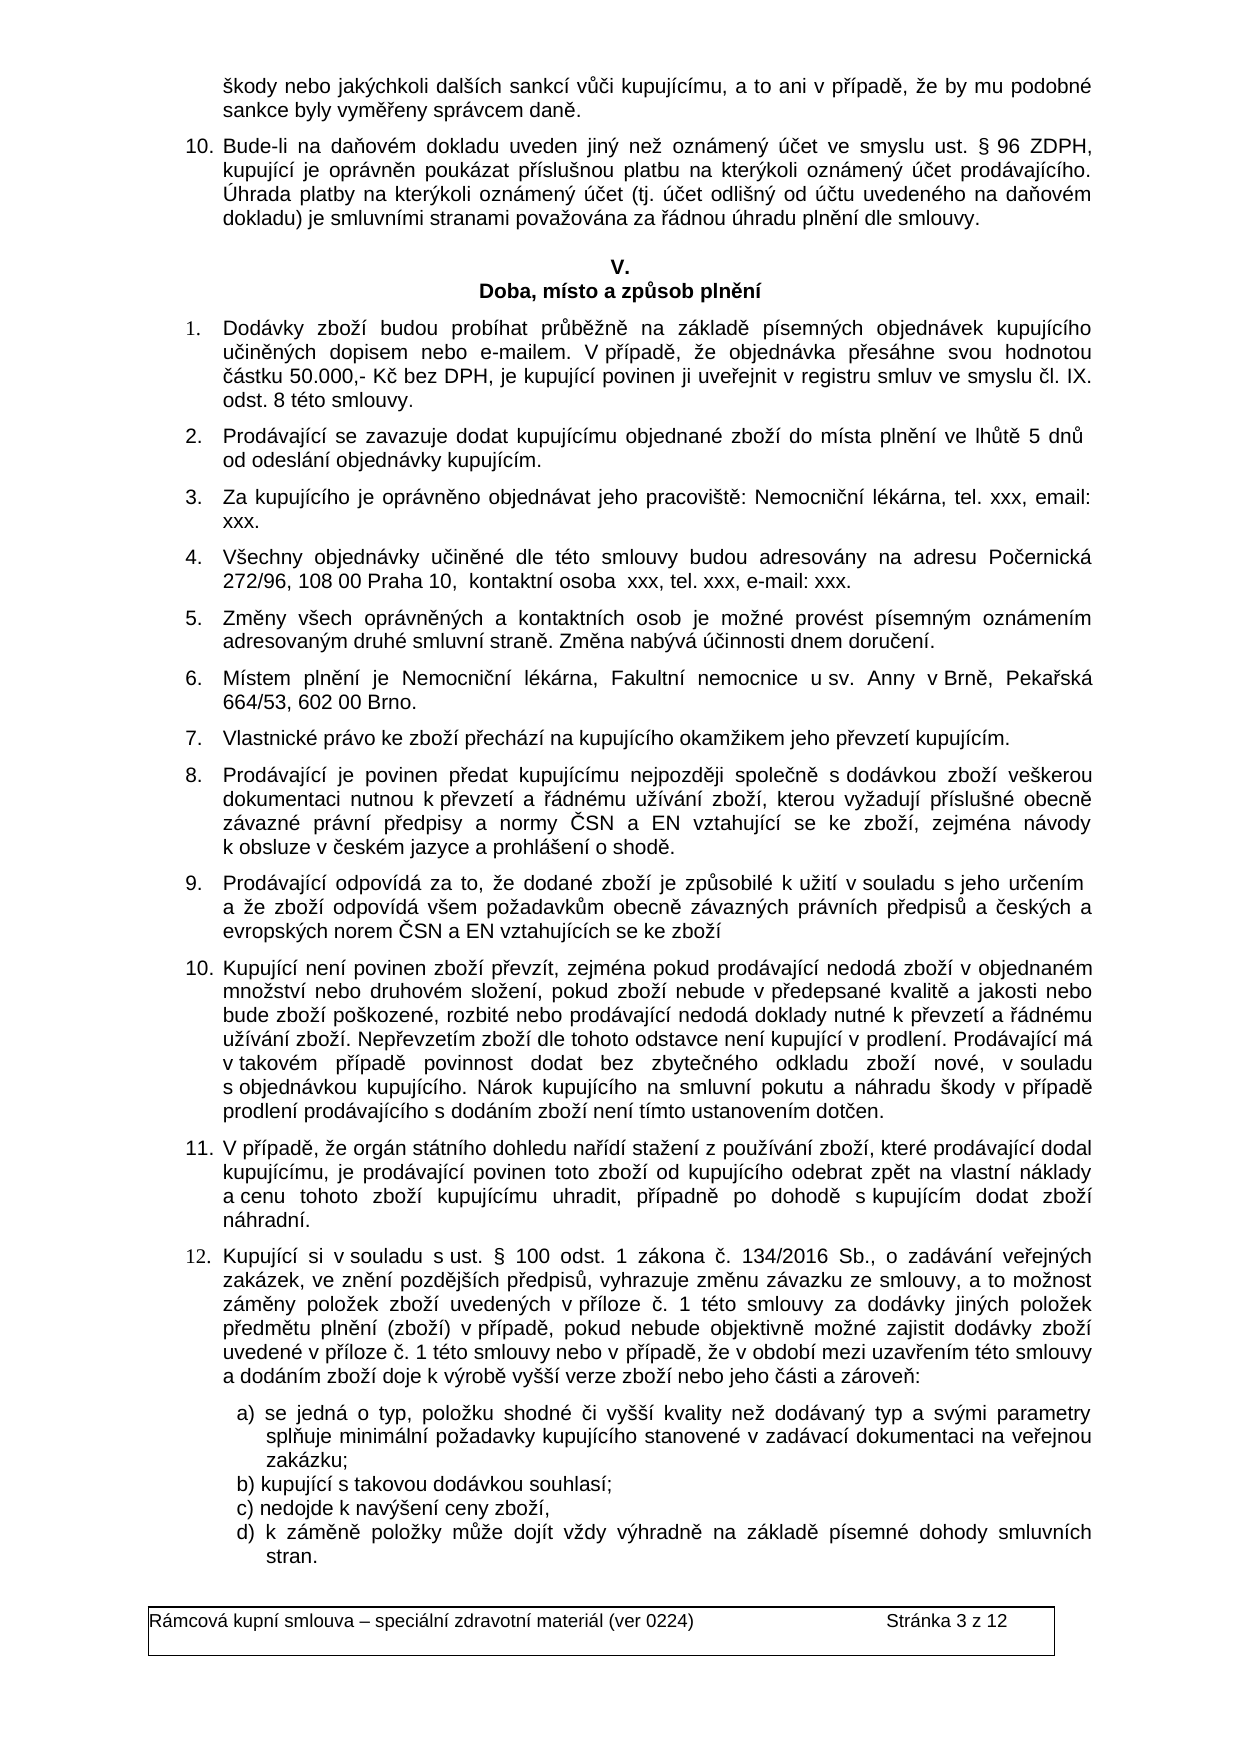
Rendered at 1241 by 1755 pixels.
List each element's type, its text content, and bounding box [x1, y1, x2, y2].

text a) se jedná o typ, položku shodné či vyšší kvality než dodávaný typ a svými parametry splňuje minimální požadavky kupujícího stanovené v zadávací dokumentaci na veřejnou zakázku; [236, 1400, 1093, 1472]
list Prodávající se zavazuje dodat kupujícímu objednané zboží do místa plnění ve lhůtě 5 dnů od odeslání objednávky kupujícím. [185, 424, 1093, 472]
list Všechny objednávky učiněné dle této smlouvy budou adresovány na adresu Počernická 272/96, 108 00 Praha 10, kontaktní osoba xxx, tel. xxx, e-mail: xxx. [185, 545, 1093, 593]
list V případě, že orgán státního dohledu nařídí stažení z používání zboží, které prodávající dodal kupujícímu, je prodávající povinen toto zboží od kupujícího odebrat zpět na vlastní náklady a cenu tohoto zboží kupujícímu uhradit, případně po dohodě s kupujícím dodat zboží náhradní. [185, 1136, 1093, 1231]
list Za kupujícího je oprávněno objednávat jeho pracoviště: Nemocniční lékárna, tel. xxx, email: xxx. [185, 484, 1093, 532]
text d) k záměně položky může dojít vždy výhradně na základě písemné dohody smluvních stran. [236, 1520, 1093, 1568]
list Prodávající odpovídá za to, že dodané zboží je způsobilé k užití v souladu s jeho určením a že zboží odpovídá všem požadavkům obecně závazných právních předpisů a českých a evropských norem ČSN a EN vztahujících se ke zboží [185, 871, 1093, 943]
list Prodávající je povinen předat kupujícímu nejpozději společně s dodávkou zboží veškerou dokumentaci nutnou k převzetí a řádnému užívání zboží, kterou vyžadují příslušné obecně závazné právní předpisy a normy ČSN a EN vztahující se ke zboží, zejména návody k obsluze v českém jazyce a prohlášení o shodě. [185, 763, 1093, 858]
text b) kupující s takovou dodávkou souhlasí; [236, 1472, 1093, 1496]
list Místem plnění je Nemocniční lékárna, Fakultní nemocnice u sv. Anny v Brně, Pekařská 664/53, 602 00 Brno. [185, 666, 1093, 714]
list Kupující není povinen zboží převzít, zejména pokud prodávající nedodá zboží v objednaném množství nebo druhovém složení, pokud zboží nebude v předepsané kvalitě a jakosti nebo bude zboží poškozené, rozbité nebo prodávající nedodá doklady nutné k převzetí a řádnému užívání zboží. Nepřevzetím zboží dle tohoto odstavce není kupující v prodlení. Prodávající má v takovém případě povinnost dodat bez zbytečného odkladu zboží nové, v souladu s objednávkou kupujícího. Nárok kupujícího na smluvní pokutu a náhradu škody v případě prodlení prodávajícího s dodáním zboží není tímto ustanovením dotčen. [185, 955, 1093, 1123]
text c) nedojde k navýšení ceny zboží, [236, 1496, 1093, 1520]
list škody nebo jakýchkoli dalších sankcí vůči kupujícímu, a to ani v případě, že by mu podobné sankce byly vyměřeny správcem daně. [185, 74, 1093, 122]
list Kupující si v souladu s ust. § 100 odst. 1 zákona č. 134/2016 Sb., o zadávání veřejných zakázek, ve znění pozdějších předpisů, vyhrazuje změnu závazku ze smlouvy, a to možnost záměny položek zboží uvedených v příloze č. 1 této smlouvy za dodávky jiných položek předmětu plnění (zboží) v případě, pokud nebude objektivně možné zajistit dodávky zboží uvedené v příloze č. 1 této smlouvy nebo v případě, že v období mezi uzavřením této smlouvy a dodáním zboží doje k výrobě vyšší verze zboží nebo jeho části a zároveň: [185, 1244, 1093, 1388]
list Bude-li na daňovém dokladu uveden jiný než oznámený účet ve smyslu ust. § 96 ZDPH, kupující je oprávněn poukázat příslušnou platbu na kterýkoli oznámený účet prodávajícího. Úhrada platby na kterýkoli oznámený účet (tj. účet odlišný od účtu uvedeného na daňovém dokladu) je smluvními stranami považována za řádnou úhradu plnění dle smlouvy. [185, 134, 1093, 230]
text V. [148, 255, 1093, 279]
list Změny všech oprávněných a kontaktních osob je možné provést písemným oznámením adresovaným druhé smluvní straně. Změna nabývá účinnosti dnem doručení. [185, 605, 1093, 653]
list Dodávky zboží budou probíhat průběžně na základě písemných objednávek kupujícího učiněných dopisem nebo e-mailem. V případě, že objednávka přesáhne svou hodnotou částku 50.000,- Kč bez DPH, je kupující povinen ji uveřejnit v registru smluv ve smyslu čl. IX. odst. 8 této smlouvy. [185, 316, 1093, 412]
list Vlastnické právo ke zboží přechází na kupujícího okamžikem jeho převzetí kupujícím. [185, 726, 1093, 750]
subtitle Doba, místo a způsob plnění [148, 279, 1093, 303]
